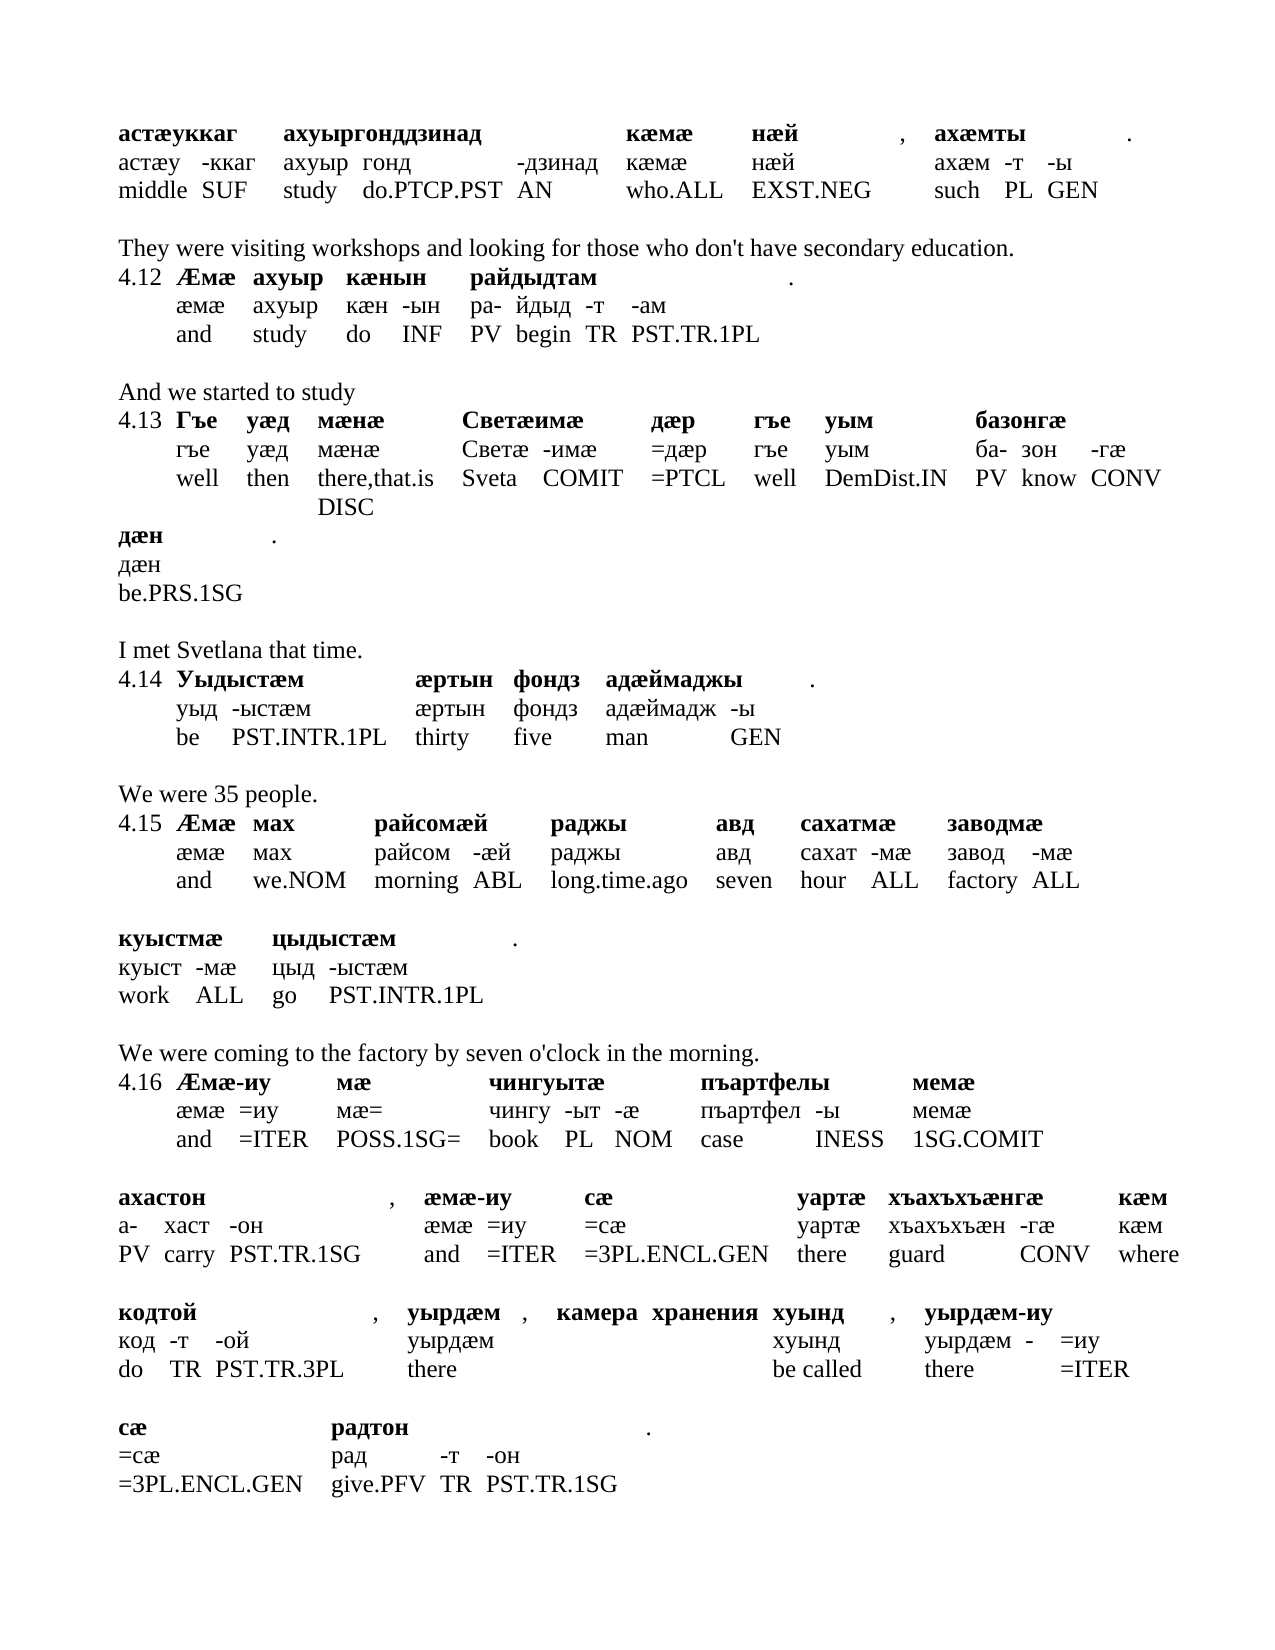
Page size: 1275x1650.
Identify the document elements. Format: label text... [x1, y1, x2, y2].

text then [246, 463, 289, 492]
text базонгæ [975, 406, 1175, 434]
text PST.TR.1SG [486, 1469, 618, 1498]
text - [1025, 1326, 1046, 1354]
text уартæ [797, 1182, 874, 1211]
text , [889, 1297, 911, 1326]
text Светæимæ [462, 406, 637, 434]
text PV [975, 463, 1007, 492]
text ахуыр [253, 262, 332, 291]
text авд [716, 837, 772, 866]
text long.time.ago [550, 866, 688, 894]
text фондз [513, 693, 578, 722]
text Уыдыстæм [176, 664, 401, 693]
text заводмæ [947, 808, 1094, 837]
text study [283, 176, 349, 204]
text уырдæм [924, 1326, 1011, 1354]
text ахастон [118, 1182, 375, 1211]
text æмæ [176, 291, 225, 319]
text -имæ [543, 434, 623, 463]
text PL [1004, 176, 1033, 204]
text carry [164, 1239, 215, 1268]
text уыд [176, 693, 218, 722]
text -ой [215, 1326, 344, 1354]
text мæнæ [317, 434, 434, 463]
text адæймаджы [605, 664, 795, 693]
text мемæ [912, 1096, 1043, 1124]
text Æмæ-иу [176, 1067, 322, 1096]
text кæм [1118, 1211, 1179, 1239]
text hour [800, 866, 857, 894]
text 4.13 [118, 406, 162, 434]
text æмæ-иу [424, 1182, 570, 1211]
text ра- [470, 291, 502, 319]
text кодтой [118, 1297, 358, 1326]
text Светæ [462, 434, 529, 463]
text PST.INTR.1PL [328, 981, 484, 1009]
text . [512, 923, 533, 952]
text INESS [815, 1124, 884, 1153]
text AN [517, 176, 598, 204]
text And we started to study [118, 377, 1249, 406]
text мæ= [336, 1096, 461, 1124]
text EXST.NEG [751, 176, 872, 204]
text , [899, 118, 920, 147]
text -гæ [1091, 434, 1161, 463]
text . [645, 1412, 666, 1441]
text , [522, 1297, 543, 1326]
text GEN [1047, 176, 1098, 204]
text ахæмты [934, 118, 1112, 147]
text Æмæ [176, 262, 239, 291]
text мемæ [912, 1067, 1057, 1096]
text =PTCL [651, 463, 726, 492]
text ахуыргонддзинад [283, 118, 612, 147]
text æмæ [176, 837, 225, 866]
text дæн [118, 521, 257, 549]
text 4.14 [118, 664, 162, 693]
text We were coming to the factory by seven o'clock in the morning. [118, 1038, 1249, 1067]
text хуынд [772, 1297, 876, 1326]
text куыст [118, 952, 182, 981]
text уырдæм-иу [924, 1297, 1144, 1326]
text уартæ [797, 1211, 861, 1239]
text ахæм [934, 147, 990, 176]
text DemDist.IN [824, 463, 947, 492]
text PL [564, 1124, 601, 1153]
text ALL [195, 981, 244, 1009]
text do.PTCP.PST [362, 176, 503, 204]
text COMIT [543, 463, 623, 492]
text morning [374, 866, 459, 894]
text уым [824, 406, 961, 434]
text чингуытæ [488, 1067, 687, 1096]
text study [253, 319, 318, 348]
text раджы [550, 837, 688, 866]
text there [924, 1354, 1011, 1383]
text хаст [164, 1211, 215, 1239]
text case [700, 1124, 801, 1153]
text уырдæм [407, 1297, 508, 1326]
text код [118, 1326, 156, 1354]
text =дæр [651, 434, 726, 463]
text -мæ [1032, 837, 1080, 866]
text =иу [1060, 1326, 1130, 1354]
text уым [824, 434, 947, 463]
text -ы [1047, 147, 1098, 176]
text мах [253, 837, 346, 866]
text -т [440, 1441, 472, 1469]
text радтон [331, 1412, 632, 1441]
text -ыт [564, 1096, 601, 1124]
text -т [169, 1326, 201, 1354]
text райдыдтам [470, 262, 774, 291]
text сахатмæ [800, 808, 933, 837]
text 1SG.COMIT [912, 1124, 1043, 1153]
text do [346, 319, 388, 348]
text and [424, 1239, 473, 1268]
text сæ [584, 1182, 783, 1211]
text пъартфел [700, 1096, 801, 1124]
text астæуккаг [118, 118, 269, 147]
text well [754, 463, 797, 492]
text =сæ [584, 1211, 769, 1239]
text райсом [374, 837, 459, 866]
text =3PL.ENCL.GEN [118, 1469, 303, 1498]
text пъартфелы [700, 1067, 898, 1096]
text æмæ [176, 1096, 225, 1124]
text ALL [871, 866, 919, 894]
text -ам [631, 291, 760, 319]
text æртын [415, 664, 499, 693]
text нæй [751, 118, 886, 147]
text -ы [815, 1096, 884, 1124]
text куыстмæ [118, 923, 258, 952]
text GEN [730, 722, 782, 751]
text -ыстæм [328, 952, 484, 981]
text 4.15 [118, 808, 162, 837]
text there [407, 1354, 494, 1383]
text =ITER [1060, 1354, 1130, 1383]
text -т [585, 291, 617, 319]
text CONV [1091, 463, 1161, 492]
text PST.TR.1PL [631, 319, 760, 348]
text and [176, 1124, 225, 1153]
text middle [118, 176, 188, 204]
text and [176, 866, 225, 894]
text -мæ [195, 952, 244, 981]
text TR [169, 1354, 201, 1383]
text man [605, 722, 716, 751]
text -дзинад [517, 147, 598, 176]
text гонд [362, 147, 503, 176]
text . [1126, 118, 1147, 147]
text =ITER [239, 1124, 308, 1153]
text PV [118, 1239, 150, 1268]
text кæн [346, 291, 388, 319]
text адæймадж [605, 693, 716, 722]
text =иу [487, 1211, 556, 1239]
text 4.12 [118, 262, 162, 291]
text ахуыр [283, 147, 349, 176]
text PV [470, 319, 502, 348]
text гъе [176, 434, 219, 463]
text TR [585, 319, 617, 348]
text thirty [415, 722, 485, 751]
text DISC [317, 492, 448, 521]
text -ы [730, 693, 782, 722]
text NOM [614, 1124, 673, 1153]
text ABL [473, 866, 523, 894]
text раджы [550, 808, 702, 837]
text =3PL.ENCL.GEN [584, 1239, 769, 1268]
text INF [402, 319, 442, 348]
text PST.INTR.1PL [232, 722, 387, 751]
text -он [486, 1441, 618, 1469]
text be called [772, 1354, 862, 1383]
text ахуыр [253, 291, 318, 319]
text PST.TR.1SG [229, 1239, 361, 1268]
text хранения [652, 1297, 759, 1326]
text мæнæ [317, 406, 448, 434]
text авд [716, 808, 786, 837]
text а- [118, 1211, 150, 1239]
text know [1021, 463, 1077, 492]
text where [1118, 1239, 1179, 1268]
text who.ALL [626, 176, 724, 204]
text чингу [488, 1096, 551, 1124]
text -ын [402, 291, 442, 319]
text фондз [513, 664, 592, 693]
text -мæ [871, 837, 919, 866]
text seven [716, 866, 772, 894]
text -ккаг [201, 147, 256, 176]
text , [372, 1297, 393, 1326]
text =ITER [487, 1239, 556, 1268]
text рад [331, 1441, 426, 1469]
text . [788, 262, 809, 291]
text SUF [201, 176, 256, 204]
text begin [516, 319, 571, 348]
text give.PFV [331, 1469, 426, 1498]
text уæд [246, 406, 303, 434]
text -он [229, 1211, 361, 1239]
text five [513, 722, 578, 751]
text мах [253, 808, 360, 837]
text =сæ [118, 1441, 303, 1469]
text кæмæ [626, 147, 724, 176]
text æмæ [424, 1211, 473, 1239]
text Æмæ [176, 808, 239, 837]
text be.PRS.1SG [118, 578, 243, 607]
text гъе [754, 406, 811, 434]
text цыдыстæм [272, 923, 498, 952]
text do [118, 1354, 156, 1383]
text йдыд [516, 291, 571, 319]
text I met Svetlana that time. [118, 636, 1249, 664]
text , [389, 1182, 410, 1211]
text factory [947, 866, 1018, 894]
text -гæ [1019, 1211, 1090, 1239]
text кæнын [346, 262, 456, 291]
text дæр [651, 406, 740, 434]
text ALL [1032, 866, 1080, 894]
text -т [1004, 147, 1033, 176]
text We were 35 people. [118, 779, 1249, 808]
text райсомæй [374, 808, 537, 837]
text хъахъхъæнгæ [888, 1182, 1104, 1211]
text уæд [246, 434, 289, 463]
text уырдæм [407, 1326, 494, 1354]
text завод [947, 837, 1018, 866]
text æртын [415, 693, 485, 722]
text дæн [118, 549, 243, 578]
text book [488, 1124, 551, 1153]
text we.NOM [253, 866, 346, 894]
text сахат [800, 837, 857, 866]
text кæм [1118, 1182, 1193, 1211]
text -ыстæм [232, 693, 387, 722]
text PST.TR.3PL [215, 1354, 344, 1383]
text цыд [272, 952, 315, 981]
text Sveta [462, 463, 529, 492]
text POSS.1SG= [336, 1124, 461, 1153]
text well [176, 463, 219, 492]
text there [797, 1239, 861, 1268]
text . [809, 664, 830, 693]
text guard [888, 1239, 1006, 1268]
text . [271, 521, 292, 549]
text хуынд [772, 1326, 862, 1354]
text such [934, 176, 990, 204]
text go [272, 981, 315, 1009]
text гъе [754, 434, 797, 463]
text =иу [239, 1096, 308, 1124]
text нæй [751, 147, 872, 176]
text камера [556, 1297, 638, 1326]
text TR [440, 1469, 472, 1498]
text and [176, 319, 225, 348]
text work [118, 981, 182, 1009]
text зон [1021, 434, 1077, 463]
text мæ [336, 1067, 475, 1096]
text be [176, 722, 218, 751]
text there,that.is [317, 463, 434, 492]
text -æй [473, 837, 523, 866]
text They were visiting workshops and looking for those who don't have secondary education. [118, 233, 1249, 262]
text 4.16 [118, 1067, 162, 1096]
text Гъе [176, 406, 233, 434]
text -æ [614, 1096, 673, 1124]
text ба- [975, 434, 1007, 463]
text хъахъхъæн [888, 1211, 1006, 1239]
text кæмæ [626, 118, 738, 147]
text CONV [1019, 1239, 1090, 1268]
text сæ [118, 1412, 317, 1441]
text астæу [118, 147, 188, 176]
